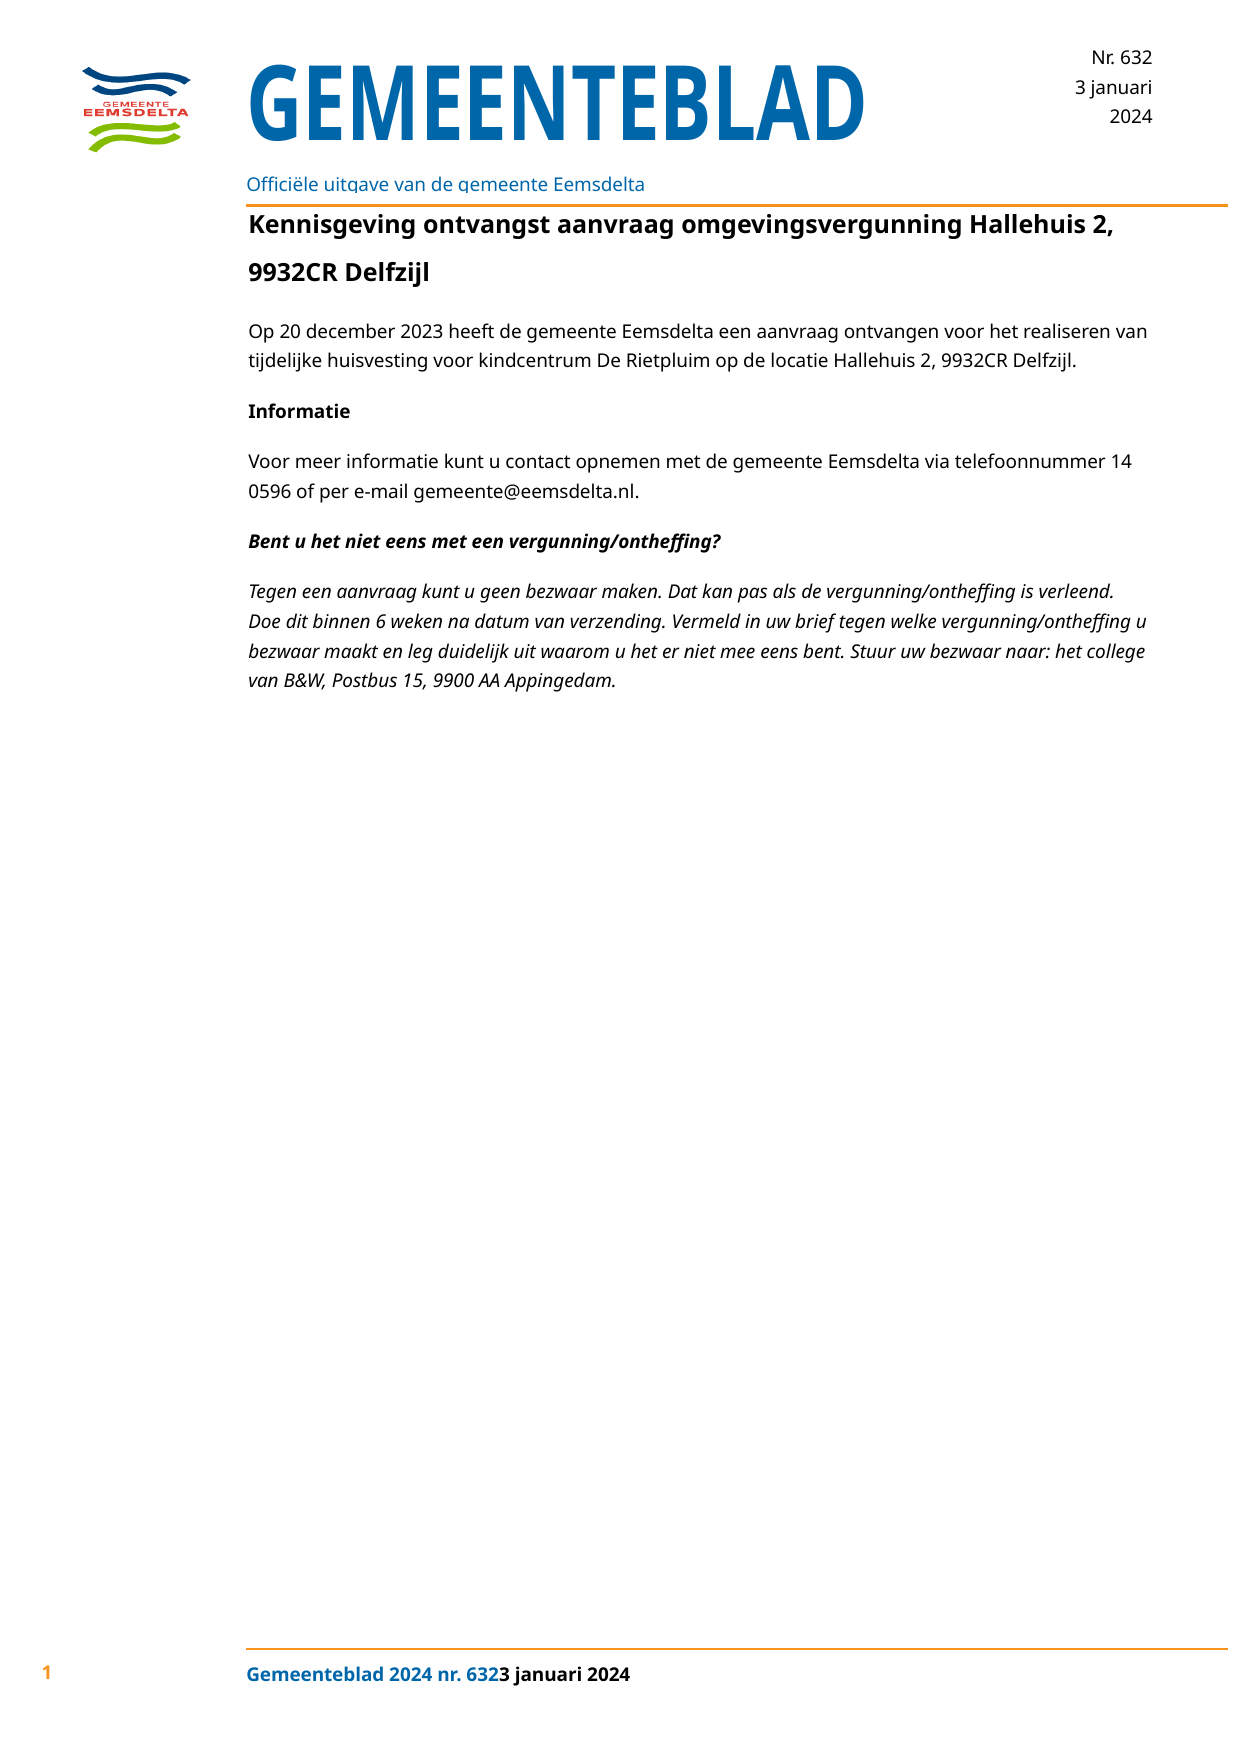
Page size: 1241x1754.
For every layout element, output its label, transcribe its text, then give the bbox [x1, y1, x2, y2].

text Voor meer informatie kunt u contact opnemen met de gemeente Eemsdelta via telefoonnummer 14 0596 of per e-mail gemeente@eemsdelta.nl. [248, 448, 1152, 504]
picture [41, 47, 231, 172]
text Bent u het niet eens met een vergunning/ontheffing? [248, 528, 1152, 554]
text Op 20 december 2023 heeft de gemeente Eemsdelta een aanvraag ontvangen voor het realiseren van tijdelijke huisvesting voor kindcentrum De Rietpluim op de locatie Hallehuis 2, 9932CR Delfzijl. [248, 318, 1152, 373]
text Informatie [248, 398, 1152, 424]
text Kennisgeving ontvangst aanvraag omgevingsvergunning Hallehuis 2, 9932CR Delfzijl [248, 207, 1152, 288]
text Tegen een aanvraag kunt u geen bezwaar maken. Dat kan pas als de vergunning/ontheffing is verleend. Doe dit binnen 6 weken na datum van verzending. Vermeld in uw brief tegen welke vergunning/ontheffing u bezwaar maakt en leg duidelijk uit waarom u het er niet mee eens bent. Stuur uw bezwaar naar: het college van B&W, Postbus 15, 9900 AA Appingedam. [248, 579, 1152, 693]
